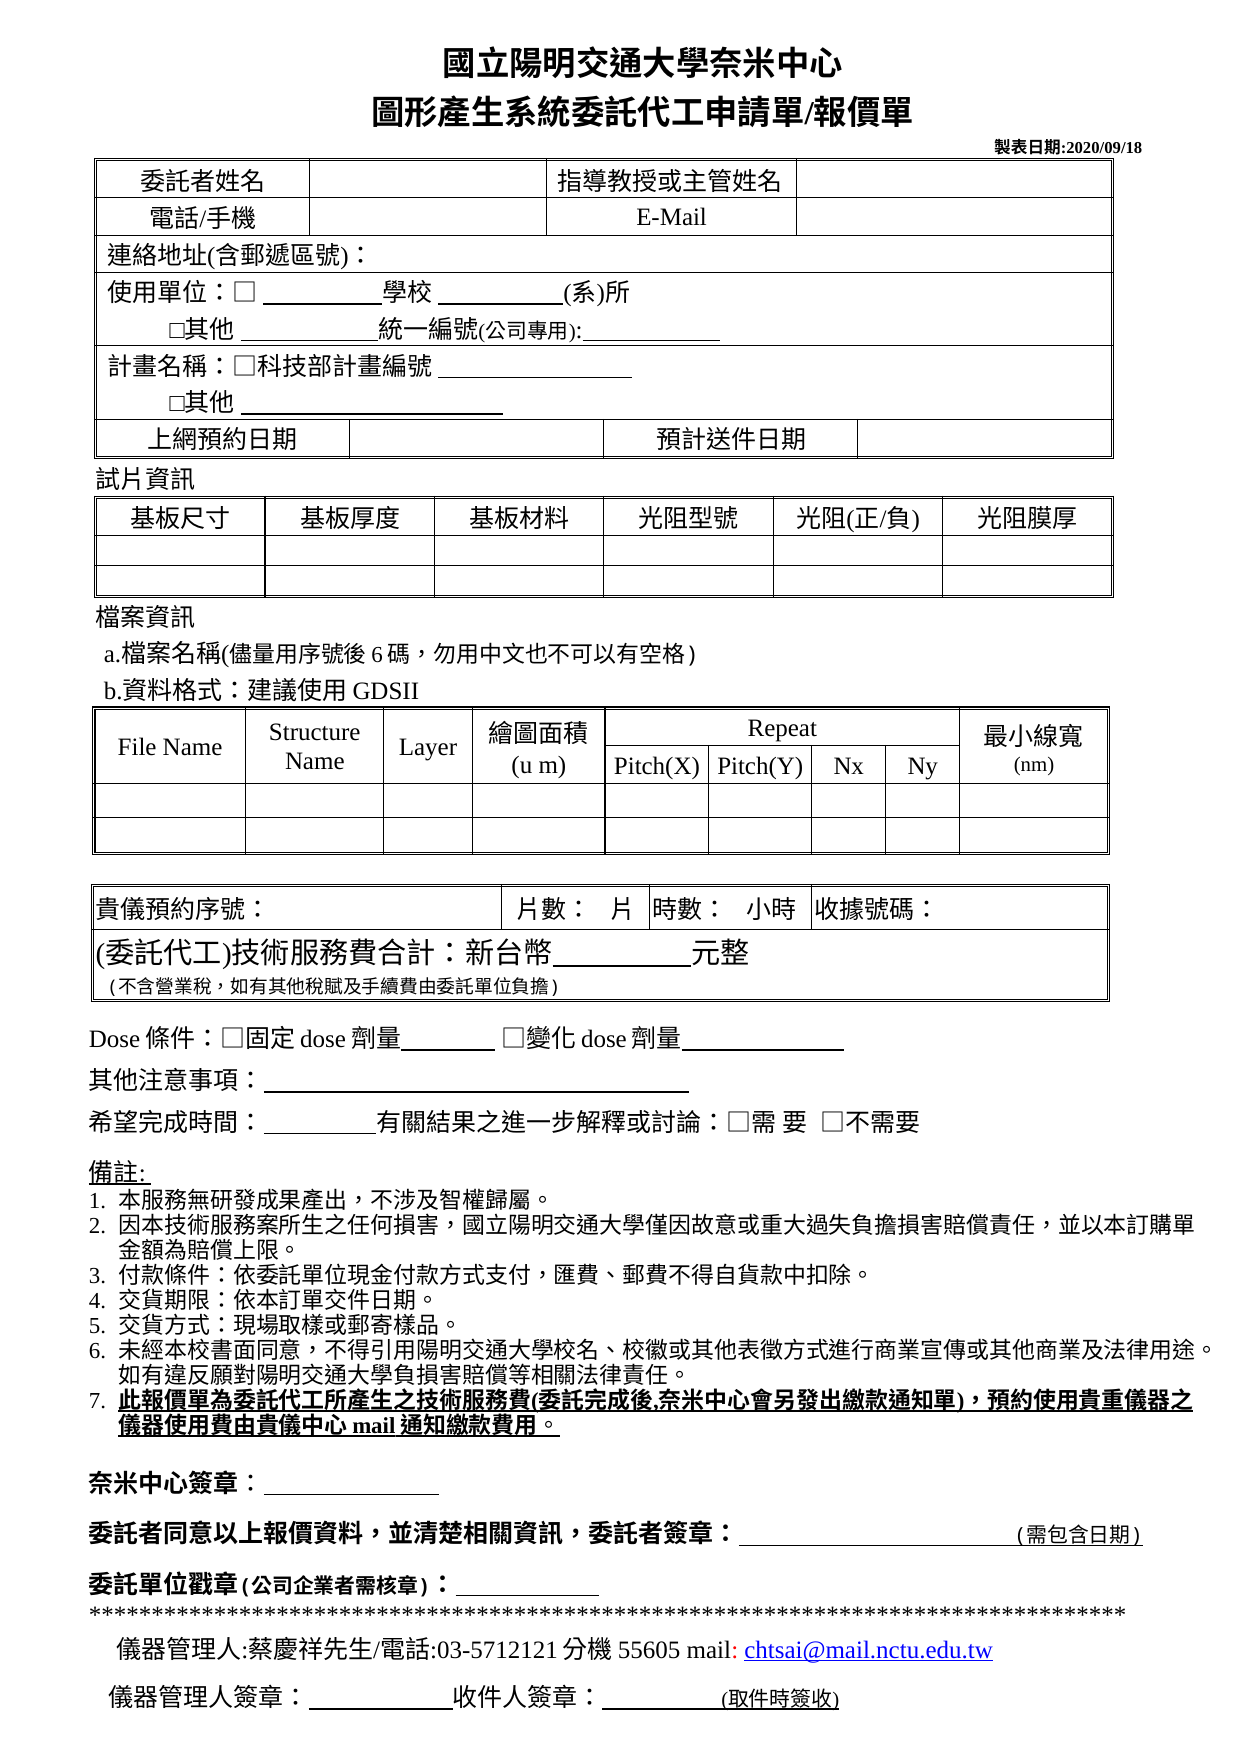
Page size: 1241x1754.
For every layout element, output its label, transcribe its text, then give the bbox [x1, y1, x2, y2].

table_header 貴儀預約序號： [94, 887, 501, 928]
table_header 片數： 片 [502, 887, 649, 928]
table_cell [774, 536, 942, 565]
table_header File Name [96, 710, 245, 783]
list 交貨方式：現場取樣或郵寄樣品。 [89, 1313, 1196, 1338]
table_header 繪圖面積 (u m) [473, 710, 604, 783]
table_header 光阻(正/負) [774, 499, 942, 535]
table_cell [350, 420, 603, 456]
table_header [797, 161, 1111, 197]
table_cell [435, 566, 603, 594]
table_header 基板材料 [435, 499, 603, 535]
table_cell 使用單位：□ 學校 (系)所 □其他 統一編號(公司專用): [97, 273, 1111, 345]
table_cell [943, 536, 1111, 565]
table_header 光阻膜厚 [943, 499, 1111, 535]
table_cell Nx [812, 746, 885, 783]
table_cell [812, 818, 885, 852]
table_cell [97, 566, 264, 594]
table_cell [812, 784, 885, 817]
table_cell [709, 818, 811, 852]
table_header 基板厚度 [266, 499, 434, 535]
table_cell 預計送件日期 [604, 420, 857, 456]
table_cell [797, 198, 1111, 234]
table_header Repeat [606, 710, 959, 745]
table_cell Pitch(X) [606, 746, 708, 783]
table_cell (委託代工)技術服務費合計：新台幣 元整 (不含營業稅，如有其他稅賦及手續費由委託單位負擔) [94, 930, 1107, 999]
table_cell [96, 818, 245, 852]
list 未經本校書面同意，不得引用陽明交通大學校名、校徽或其他表徵方式進行商業宣傳或其他商業及法律用途。如有違反願對陽明交通大學負損害賠償等相關法律責任。 [89, 1338, 1196, 1388]
table_cell [266, 566, 434, 594]
table_header 收據號碼： [812, 887, 1107, 928]
table_cell [604, 566, 773, 594]
table_cell [604, 536, 773, 565]
table_cell Pitch(Y) [709, 746, 811, 783]
text 其他注意事項： [89, 1056, 1196, 1098]
text a.檔案名稱(儘量用序號後6碼，勿用中文也不可以有空格) [103, 634, 1240, 670]
table_cell [943, 566, 1111, 594]
text 委託單位戳章(公司企業者需核章)： [89, 1564, 1196, 1600]
table_cell [960, 818, 1107, 852]
table_cell [606, 818, 708, 852]
table_header 最小線寬 (nm) [960, 710, 1107, 783]
table_cell 計畫名稱：□科技部計畫編號 □其他 [97, 346, 1111, 419]
table_header 指導教授或主管姓名 [547, 161, 796, 197]
text 希望完成時間： 有關結果之進一步解釋或討論：□需 要 □不需要 [89, 1098, 1196, 1139]
table_cell [310, 198, 546, 234]
text Dose條件：□固定dose劑量 □變化dose劑量 [89, 1014, 1196, 1056]
text 試片資訊 [89, 459, 1196, 496]
list 交貨期限：依本訂單交件日期。 [89, 1288, 1196, 1313]
table_cell 上網預約日期 [97, 420, 349, 456]
table_cell 連絡地址(含郵遞區號)： [97, 236, 1111, 272]
text 儀器管理人:蔡慶祥先生/電話:03-5712121分機55605 mail: chtsai@mail.nctu.edu.tw [89, 1629, 1196, 1665]
text 檔案資訊 [89, 598, 1240, 634]
table_cell [97, 536, 264, 565]
list 付款條件：依委託單位現金付款方式支付，匯費、郵費不得自貨款中扣除。 [89, 1263, 1196, 1288]
table_cell [246, 784, 383, 817]
table_cell [606, 784, 708, 817]
text 圖形產生系統委託代工申請單/報價單 [89, 85, 1196, 134]
table_cell [774, 566, 942, 594]
table_header Structure Name [246, 710, 383, 783]
text b.資料格式：建議使用GDSII [103, 670, 1240, 706]
text 國立陽明交通大學奈米中心 [89, 37, 1196, 85]
table_cell [886, 818, 959, 852]
text 備註: [89, 1152, 1196, 1188]
table_header [310, 161, 546, 197]
table_cell [858, 420, 1111, 456]
table_cell [266, 536, 434, 565]
table_cell [96, 784, 245, 817]
text *********************************************************************************** [89, 1600, 1196, 1629]
table_cell [473, 818, 604, 852]
text 儀器管理人簽章： 收件人簽章： (取件時簽收) [89, 1678, 1196, 1714]
table_cell Ny [886, 746, 959, 783]
table_cell [384, 784, 472, 817]
list 本服務無研發成果產出，不涉及智權歸屬。 [89, 1188, 1196, 1213]
table_header 時數： 小時 [650, 887, 811, 928]
table_cell [709, 784, 811, 817]
text 委託者同意以上報價資料，並清楚相關資訊，委託者簽章： (需包含日期) [89, 1514, 1196, 1550]
table_cell E-Mail [547, 198, 796, 234]
table_cell 電話/手機 [97, 198, 309, 234]
table_header 光阻型號 [604, 499, 773, 535]
table_cell [384, 818, 472, 852]
table_cell [960, 784, 1107, 817]
list 此報價單為委託代工所產生之技術服務費(委託完成後,奈米中心會另發出繳款通知單)，預約使用貴重儀器之儀器使用費由貴儀中心mail通知繳款費用。 [89, 1388, 1196, 1438]
table_cell [246, 818, 383, 852]
table_header Layer [384, 710, 472, 783]
list 因本技術服務案所生之任何損害，國立陽明交通大學僅因故意或重大過失負擔損害賠償責任，並以本訂購單金額為賠償上限。 [89, 1213, 1196, 1263]
table_header 基板尺寸 [97, 499, 264, 535]
text 奈米中心簽章： [89, 1463, 1196, 1499]
table_cell [886, 784, 959, 817]
table_cell [435, 536, 603, 565]
table_header 委託者姓名 [97, 161, 309, 197]
table_cell [473, 784, 604, 817]
text 製表日期:2020/09/18 [89, 134, 1196, 158]
